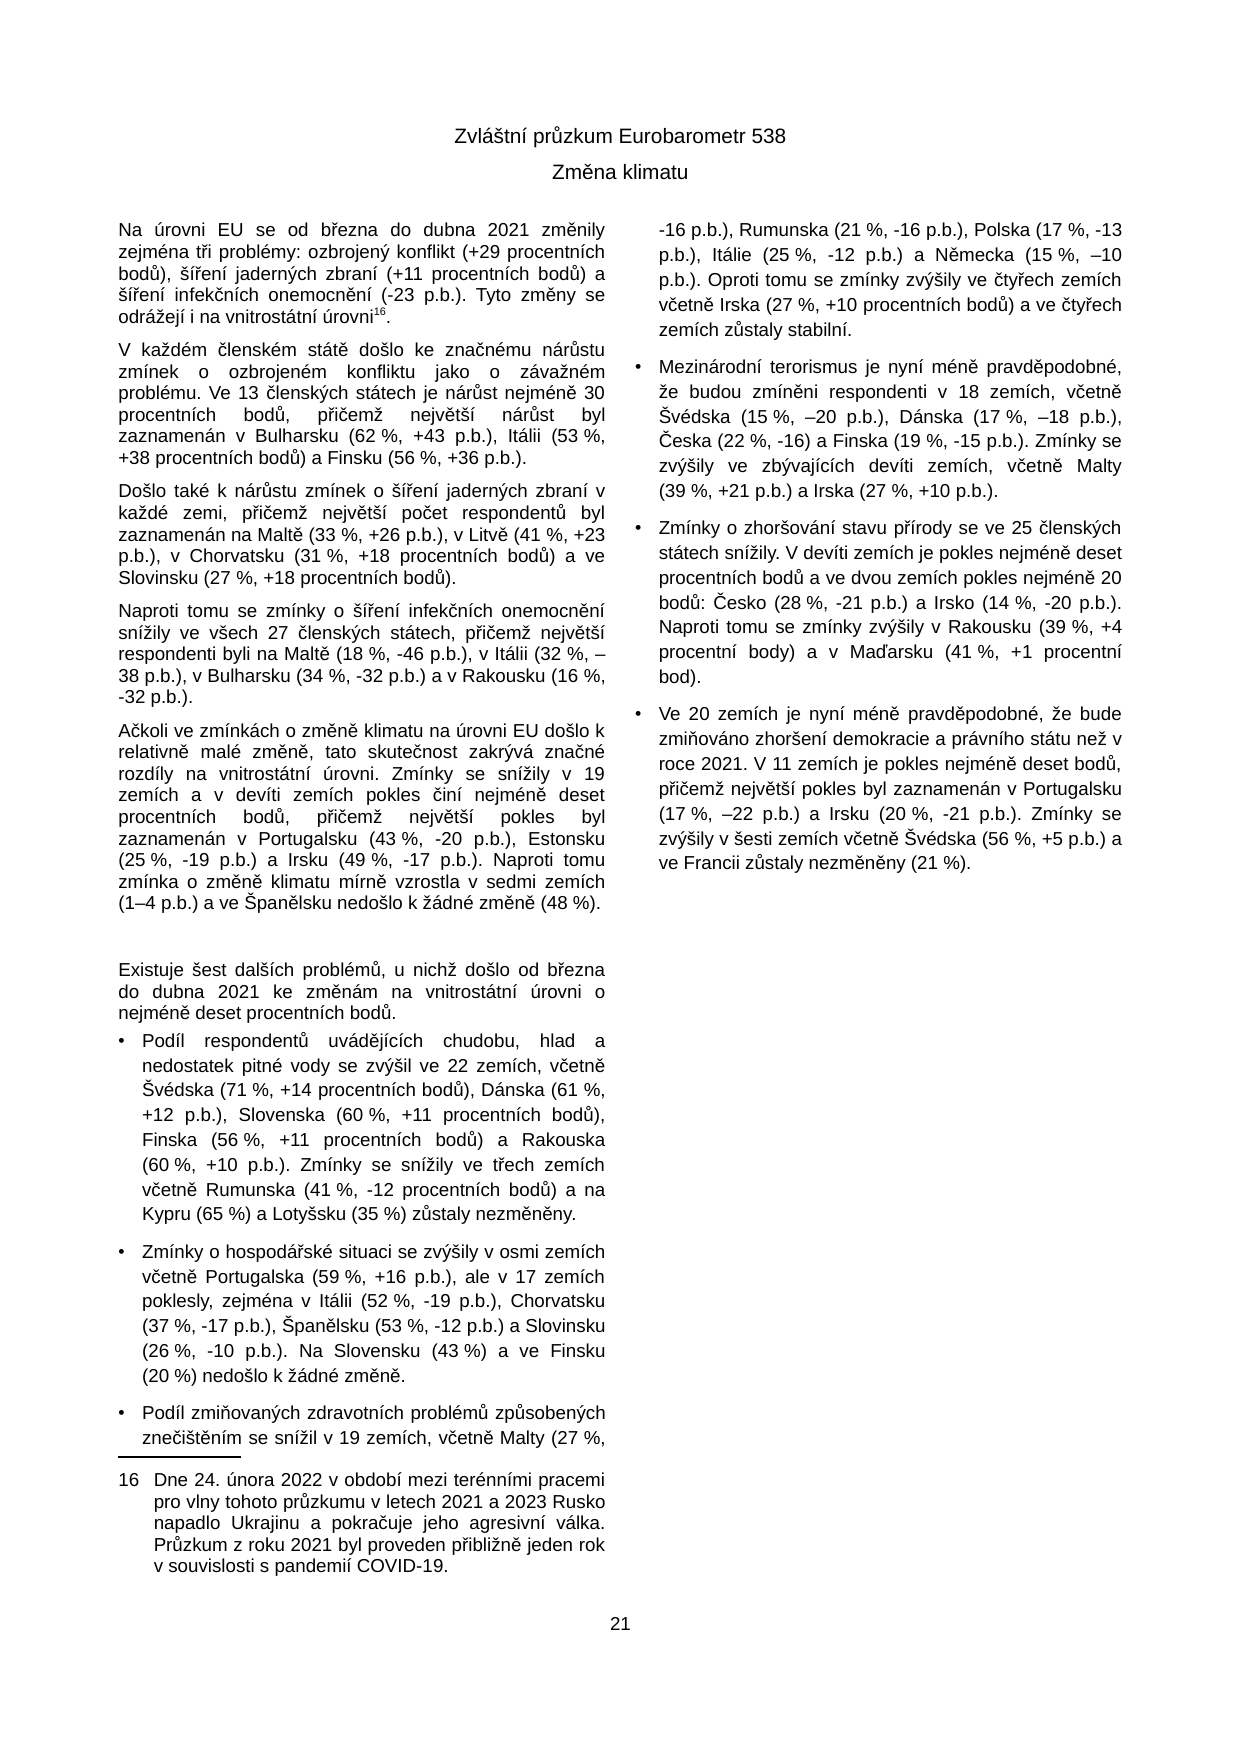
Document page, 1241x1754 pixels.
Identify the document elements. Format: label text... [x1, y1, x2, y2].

list Ve 20 zemích je nyní méně pravděpodobné, že bude zmiňováno zhoršení demokracie a právního státu než v roce 2021. V 11 zemích je pokles nejméně deset bodů, přičemž největší pokles byl zaznamenán v Portugalsku (17 %, –22 p.b.) a Irsku (20 %, -21 p.b.). Zmínky se zvýšily v šesti zemích včetně Švédska (56 %, +5 p.b.) a ve Francii zůstaly nezměněny (21 %). [635, 703, 1122, 874]
list Zmínky o hospodářské situaci se zvýšily v osmi zemích včetně Portugalska (59 %, +16 p.b.), ale v 17 zemích poklesly, zejména v Itálii (52 %, -19 p.b.), Chorvatsku (37 %, -17 p.b.), Španělsku (53 %, -12 p.b.) a Slovinsku (26 %, -10 p.b.). Na Slovensku (43 %) a ve Finsku (20 %) nedošlo k žádné změně. [118, 1241, 605, 1386]
list -16 p.b.), Rumunska (21 %, -16 p.b.), Polska (17 %, -13 p.b.), Itálie (25 %, -12 p.b.) a Německa (15 %, –10 p.b.). Oproti tomu se zmínky zvýšily ve čtyřech zemích včetně Irska (27 %, +10 procentních bodů) a ve čtyřech zemích zůstaly stabilní. [635, 219, 1122, 340]
list Zmínky o zhoršování stavu přírody se ve 25 členských státech snížily. V devíti zemích je pokles nejméně deset procentních bodů a ve dvou zemích pokles nejméně 20 bodů: Česko (28 %, -21 p.b.) a Irsko (14 %, -20 p.b.). Naproti tomu se zmínky zvýšily v Rakousku (39 %, +4 procentní body) a v Maďarsku (41 %, +1 procentní bod). [635, 517, 1122, 687]
text Na úrovni EU se od března do dubna 2021 změnily zejména tři problémy: ozbrojený konflikt (+29 procentních bodů), šíření jaderných zbraní (+11 procentních bodů) a šíření infekčních onemocnění (-23 p.b.). Tyto změny se odrážejí i na vnitrostátní úrovni. [118, 219, 605, 327]
text Dne 24. února 2022 v období mezi terénními pracemi pro vlny tohoto průzkumu v letech 2021 a 2023 Rusko napadlo Ukrajinu a pokračuje jeho agresivní válka. Průzkum z roku 2021 byl proveden přibližně jeden rok v souvislosti s pandemií COVID-19. [118, 1469, 605, 1577]
list Podíl respondentů uvádějících chudobu, hlad a nedostatek pitné vody se zvýšil ve 22 zemích, včetně Švédska (71 %, +14 procentních bodů), Dánska (61 %, +12 p.b.), Slovenska (60 %, +11 procentních bodů), Finska (56 %, +11 procentních bodů) a Rakouska (60 %, +10 p.b.). Zmínky se snížily ve třech zemích včetně Rumunska (41 %, -12 procentních bodů) a na Kypru (65 %) a Lotyšsku (35 %) zůstaly nezměněny. [118, 1029, 605, 1225]
text Existuje šest dalších problémů, u nichž došlo od března do dubna 2021 ke změnám na vnitrostátní úrovni o nejméně deset procentních bodů. [118, 959, 605, 1024]
text V každém členském státě došlo ke značnému nárůstu zmínek o ozbrojeném konfliktu jako o závažném problému. Ve 13 členských státech je nárůst nejméně 30 procentních bodů, přičemž největší nárůst byl zaznamenán v Bulharsku (62 %, +43 p.b.), Itálii (53 %, +38 procentních bodů) a Finsku (56 %, +36 p.b.). [118, 339, 605, 468]
text Naproti tomu se zmínky o šíření infekčních onemocnění snížily ve všech 27 členských státech, přičemž největší respondenti byli na Maltě (18 %, -46 p.b.), v Itálii (32 %, –38 p.b.), v Bulharsku (34 %, -32 p.b.) a v Rakousku (16 %, -32 p.b.). [118, 600, 605, 708]
list Podíl zmiňovaných zdravotních problémů způsobených znečištěním se snížil v 19 zemích, včetně Malty (27 %, [118, 1402, 605, 1448]
text Došlo také k nárůstu zmínek o šíření jaderných zbraní v každé zemi, přičemž největší počet respondentů byl zaznamenán na Maltě (33 %, +26 p.b.), v Litvě (41 %, +23 p.b.), v Chorvatsku (31 %, +18 procentních bodů) a ve Slovinsku (27 %, +18 procentních bodů). [118, 480, 605, 588]
text Ačkoli ve zmínkách o změně klimatu na úrovni EU došlo k relativně malé změně, tato skutečnost zakrývá značné rozdíly na vnitrostátní úrovni. Zmínky se snížily v 19 zemích a v devíti zemích pokles činí nejméně deset procentních bodů, přičemž největší pokles byl zaznamenán v Portugalsku (43 %, -20 p.b.), Estonsku (25 %, -19 p.b.) a Irsku (49 %, -17 p.b.). Naproti tomu zmínka o změně klimatu mírně vzrostla v sedmi zemích (1–4 p.b.) a ve Španělsku nedošlo k žádné změně (48 %). [118, 719, 605, 914]
list Mezinárodní terorismus je nyní méně pravděpodobné, že budou zmíněni respondenti v 18 zemích, včetně Švédska (15 %, –20 p.b.), Dánska (17 %, –18 p.b.), Česka (22 %, -16) a Finska (19 %, -15 p.b.). Zmínky se zvýšily ve zbývajících devíti zemích, včetně Malty (39 %, +21 p.b.) a Irska (27 %, +10 p.b.). [635, 356, 1122, 501]
